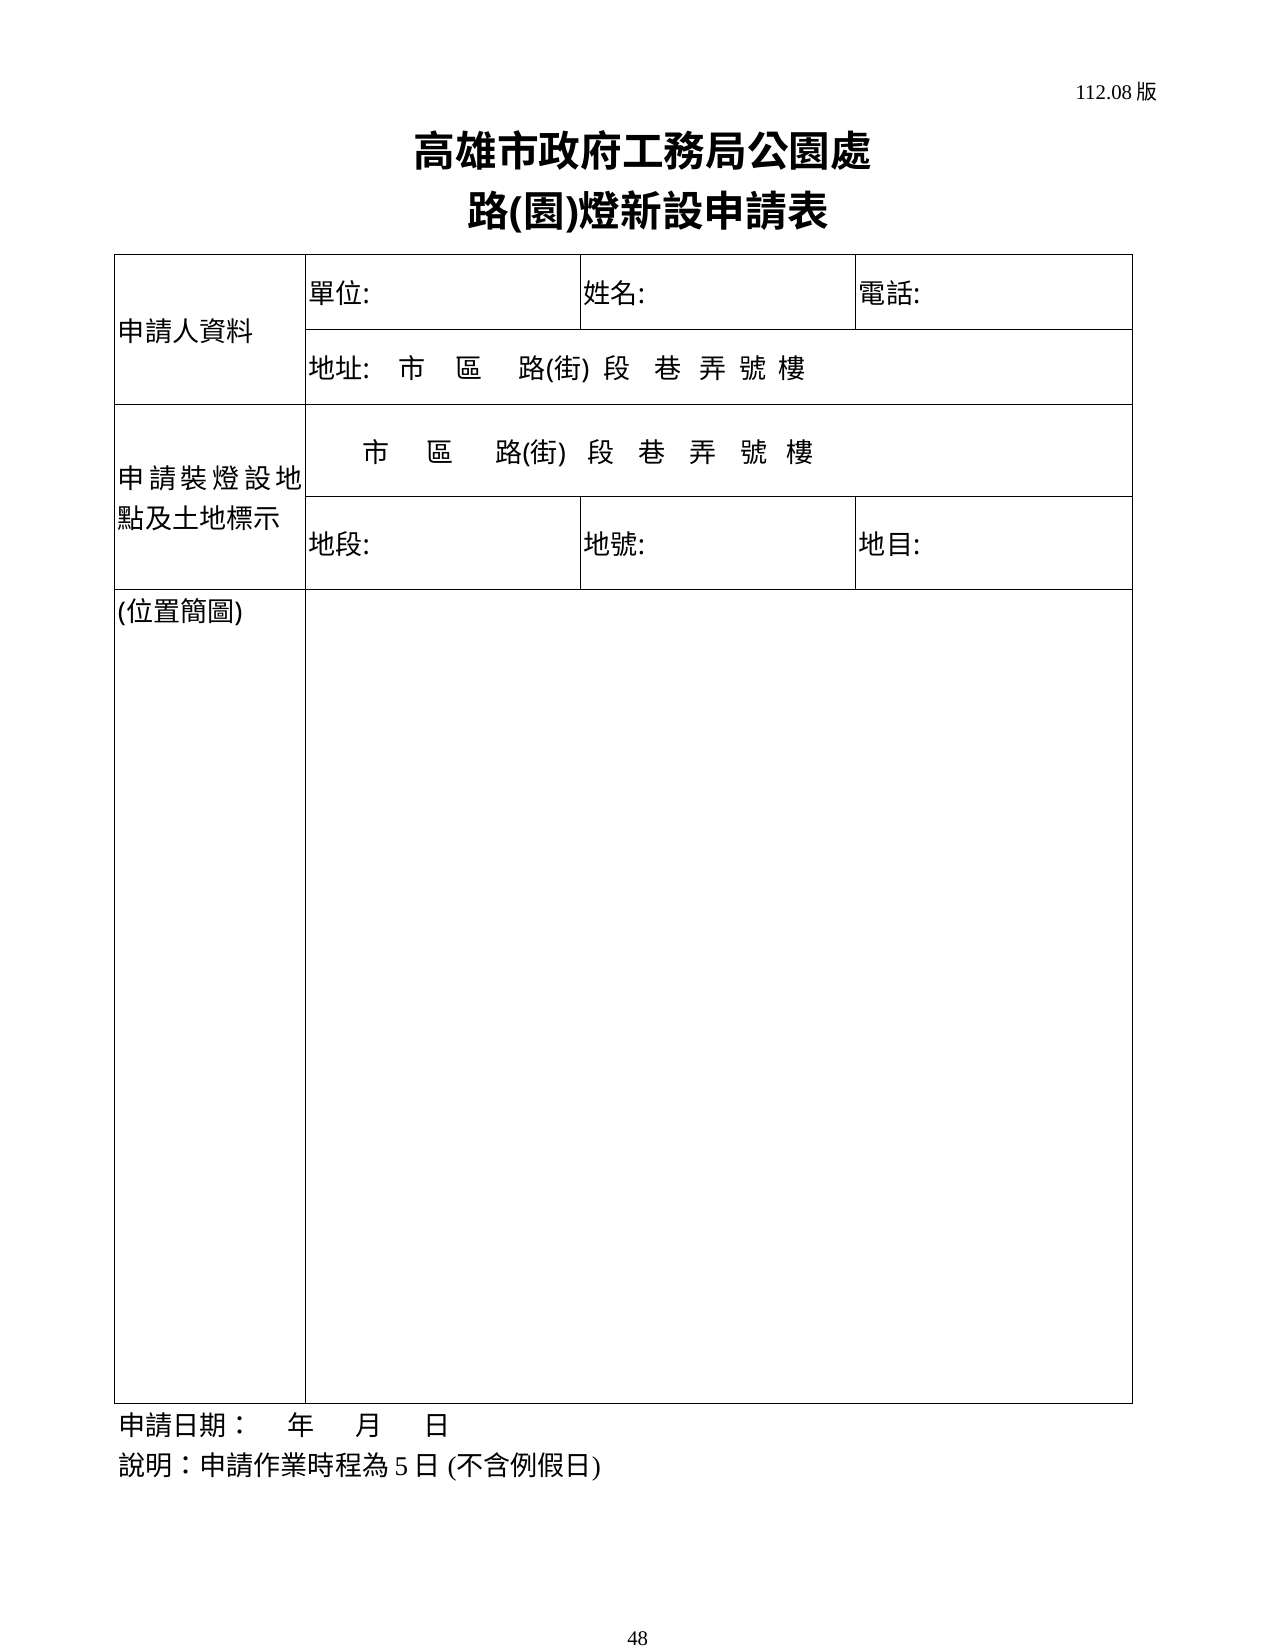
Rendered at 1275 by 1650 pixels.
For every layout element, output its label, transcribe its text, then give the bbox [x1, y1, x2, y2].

table_header 申請人資料 [115, 255, 305, 404]
table_cell 地號: [581, 497, 855, 588]
text 路(園)燈新設申請表 [118, 178, 1157, 238]
table_cell 市 區 路(街) 段 巷 弄 號 樓 [306, 405, 1132, 496]
text 說明：申請作業時程為5日 (不含例假日) [118, 1443, 1157, 1483]
table_cell 地目: [856, 497, 1132, 588]
text 高雄市政府工務局公園處 [118, 118, 1157, 178]
table_cell 申請裝燈設地點及土地標示 [115, 405, 305, 588]
table_header 單位: [306, 255, 580, 329]
text 申請日期： 年 月 日 [118, 270, 1157, 1443]
table_cell [306, 590, 1132, 1403]
table_cell 地段: [306, 497, 580, 588]
table_cell (位置簡圖) [115, 590, 305, 1403]
table_header 電話: [856, 255, 1132, 329]
table_header 姓名: [581, 255, 855, 329]
table_cell 地址: 市 區 路(街) 段 巷 弄 號 樓 [306, 330, 1132, 404]
